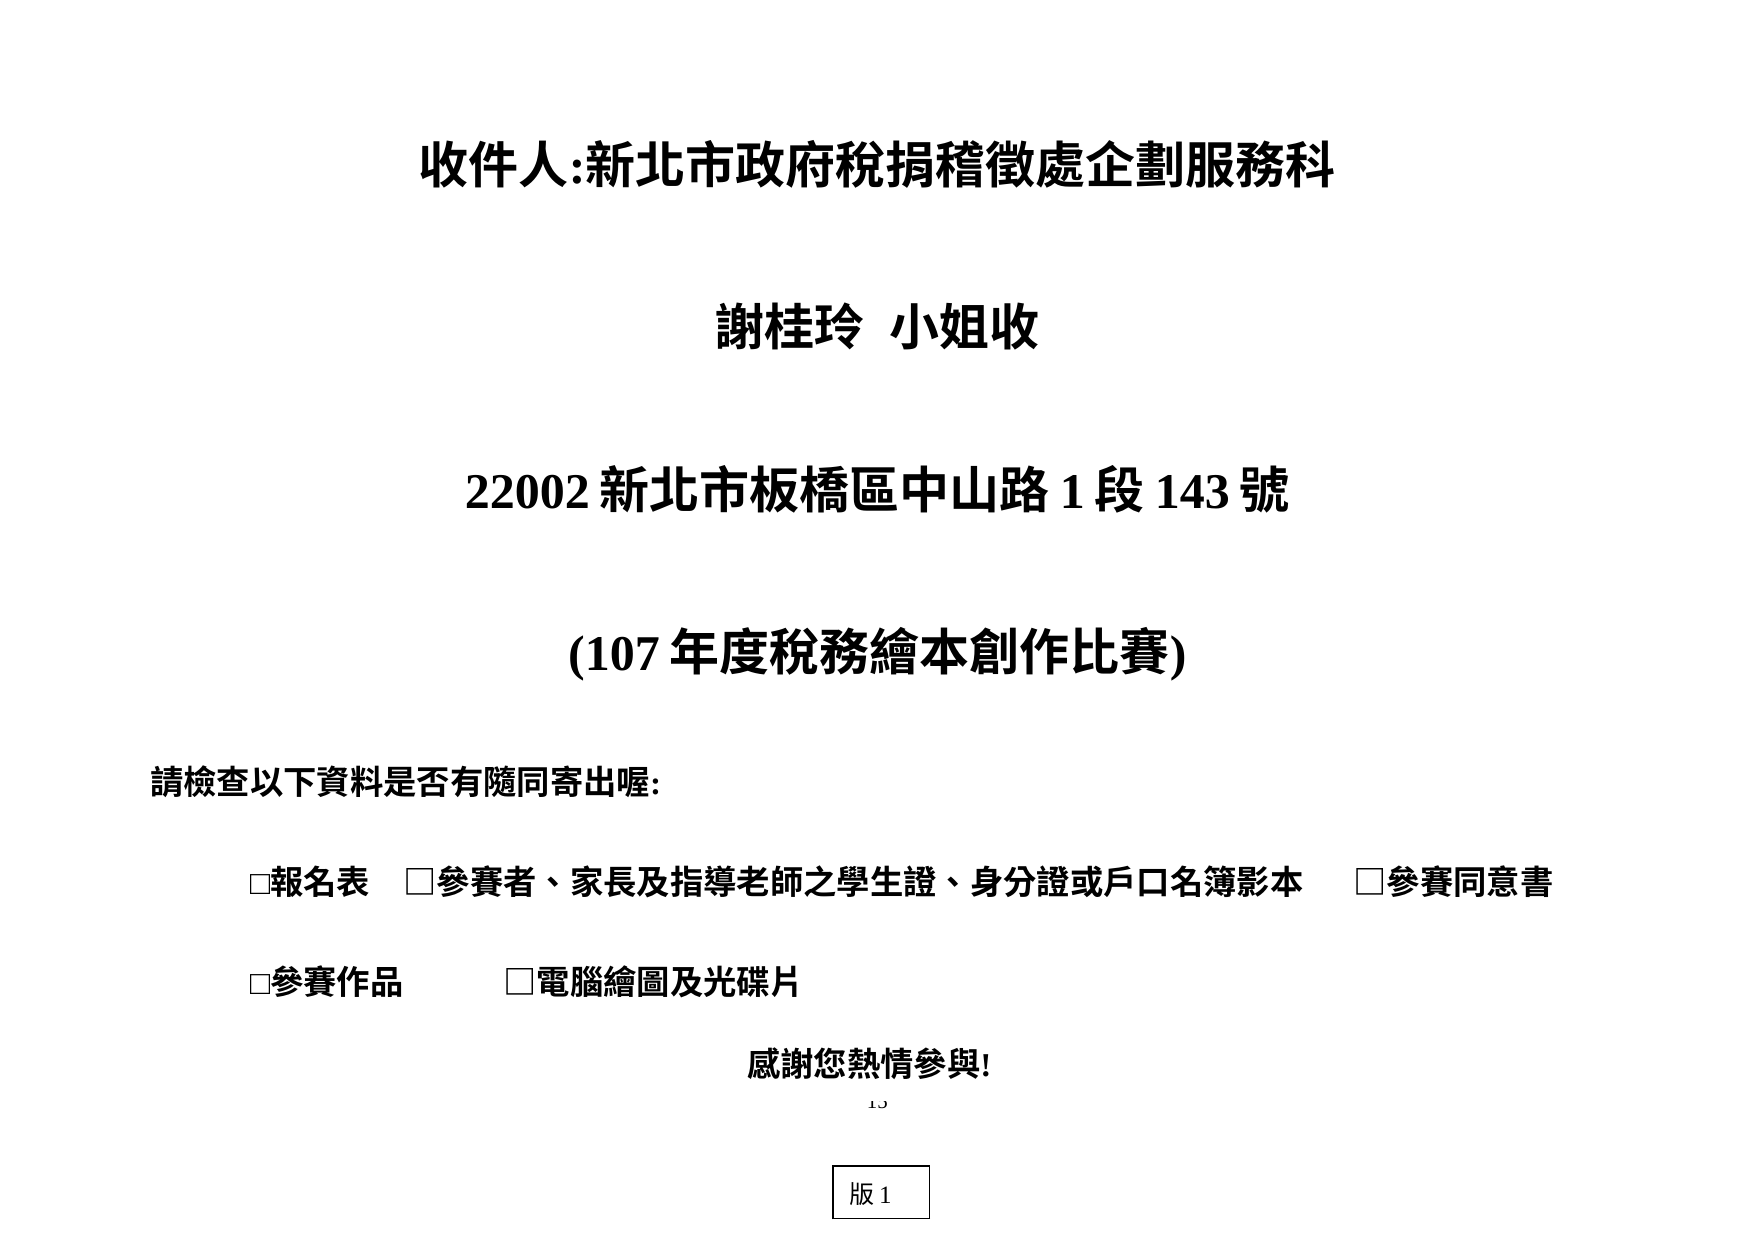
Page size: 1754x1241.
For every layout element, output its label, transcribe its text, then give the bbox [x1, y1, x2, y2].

text 版1 [849, 1174, 914, 1210]
text 謝桂玲 小姐收 [150, 251, 1604, 376]
text □報名表 □參賽者、家長及指導老師之學生證、身分證或戶口名簿影本 □參賽同意書 [150, 839, 1604, 901]
text 22002新北市板橋區中山路1段143號 [150, 414, 1604, 539]
text 請檢查以下資料是否有隨同寄出喔: [150, 739, 1604, 801]
text 感謝您熱情參與! [482, 1037, 1256, 1086]
text (107年度稅務繪本創作比賽) [150, 576, 1604, 701]
text □參賽作品 □電腦繪圖及光碟片 [150, 939, 1604, 1001]
text 收件人:新北市政府稅捐稽徵處企劃服務科 [150, 89, 1604, 214]
